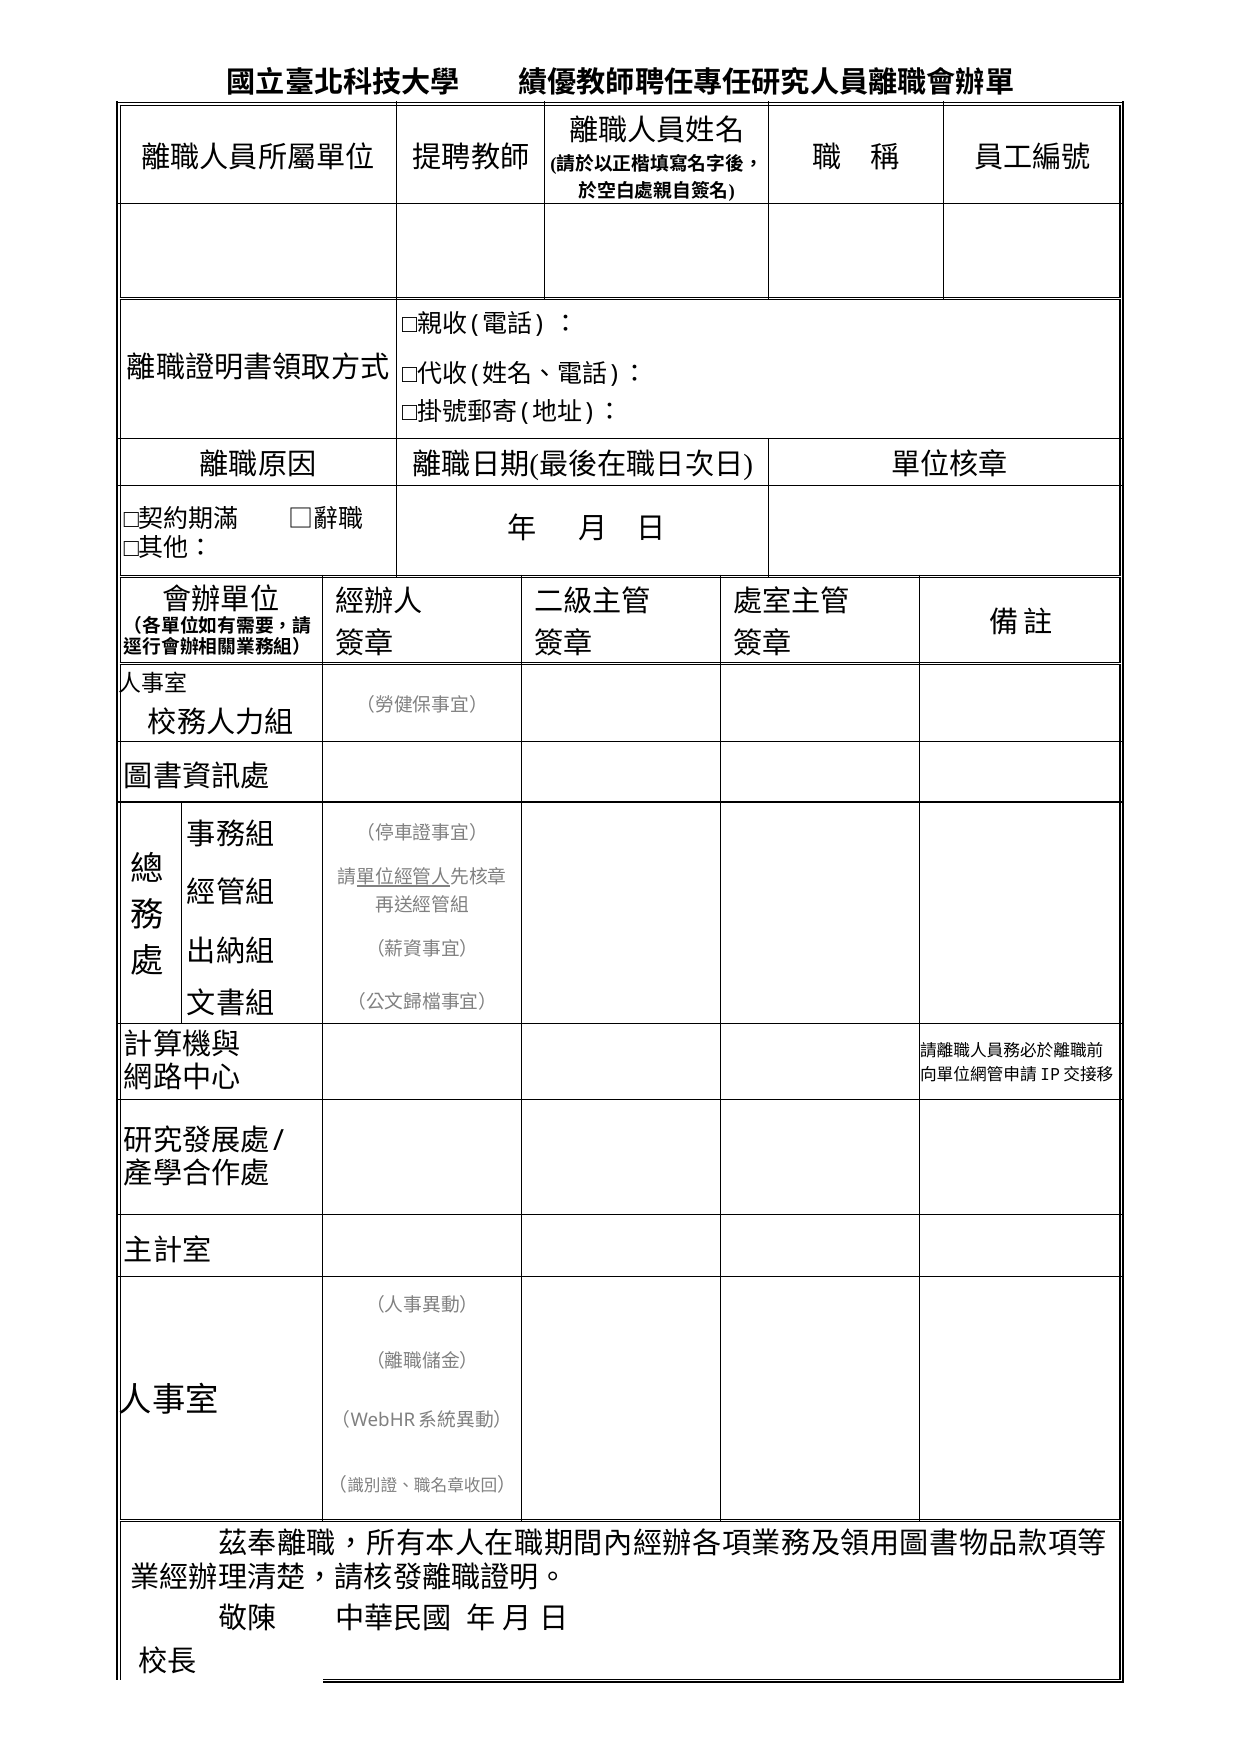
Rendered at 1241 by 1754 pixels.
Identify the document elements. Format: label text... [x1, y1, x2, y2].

table_cell [721, 860, 919, 918]
table_header 職 稱 [769, 106, 943, 203]
table_cell □契約期滿 □辭職 □其他： [121, 486, 396, 574]
table_cell [721, 976, 919, 1023]
table_cell 事務組 [182, 803, 322, 860]
table_cell [522, 665, 720, 741]
table_cell [522, 1389, 720, 1519]
table_cell [323, 1100, 521, 1214]
table_cell 離職日期(最後在職日次日) [397, 439, 768, 485]
table_cell [522, 803, 720, 860]
table_cell （薪資事宜） [323, 918, 521, 976]
table_cell [944, 204, 1119, 297]
table_header 離職人員姓名 (請於以正楷填寫名字後，於空白處親自簽名) [545, 106, 768, 203]
table_cell 總務處 [121, 803, 181, 1023]
table_cell [522, 1024, 720, 1098]
table_cell 離職原因 [121, 439, 396, 485]
table_cell 經辦人 簽章 [323, 578, 521, 662]
table_cell [522, 1277, 720, 1388]
table_cell 經管組 [182, 860, 322, 918]
table_cell [721, 1277, 919, 1519]
table_cell 單位核章 [769, 439, 1119, 485]
table_cell 圖書資訊處 [121, 742, 322, 801]
table_cell [920, 976, 1119, 1023]
table_cell 研究發展處/ 產學合作處 [121, 1100, 322, 1214]
table_cell [920, 742, 1119, 801]
table_cell [522, 1215, 720, 1276]
table_cell 年 月 日 [397, 486, 768, 574]
table_cell 計算機與 網路中心 [121, 1024, 322, 1098]
table_cell （停車證事宜） [323, 803, 521, 860]
table_cell 文書組 [182, 976, 322, 1023]
table_cell [323, 1215, 521, 1276]
table_cell 請離職人員務必於離職前 向單位網管申請IP交接移 [920, 1024, 1119, 1098]
table_cell 人事室 校務人力組 [121, 665, 322, 741]
table_cell [323, 742, 521, 801]
table_header 提聘教師 [397, 106, 544, 203]
table_cell 離職證明書領取方式 [121, 300, 396, 438]
table_cell 中華民國 年 月 日 [323, 1595, 1119, 1679]
table_cell 主計室 [121, 1215, 322, 1276]
table_cell 茲奉離職，所有本人在職期間內經辦各項業務及領用圖書物品款項等業經辦理清楚，請核發離職證明。 [121, 1522, 1119, 1594]
table_header 離職人員所屬單位 [121, 106, 396, 203]
table_cell （離職儲金） [323, 1329, 521, 1388]
table_cell [769, 204, 943, 297]
table_cell 二級主管 簽章 [522, 578, 720, 662]
table_cell （人事異動） [323, 1277, 521, 1329]
table_cell [721, 1215, 919, 1276]
table_cell [721, 665, 919, 741]
table_cell （WebHR系統異動） [323, 1389, 521, 1446]
table_cell 處室主管 簽章 [721, 578, 919, 662]
table_cell [920, 860, 1119, 918]
table_cell （識別證、職名章收回） [323, 1446, 521, 1519]
table_cell [545, 204, 768, 297]
table_cell （公文歸檔事宜） [323, 976, 521, 1023]
table_cell [522, 742, 720, 801]
table_cell [121, 204, 396, 297]
table_cell 請單位經管人先核章 再送經管組 [323, 860, 521, 918]
table_cell [721, 918, 919, 976]
table_header 員工編號 [944, 106, 1119, 203]
table_cell [522, 976, 720, 1023]
table_cell □親收(電話) ： □代收(姓名、電話)： □掛號郵寄(地址)： [397, 300, 1119, 438]
table_cell [721, 742, 919, 801]
table_cell [920, 665, 1119, 741]
table_cell 會辦單位 （各單位如有需要，請逕行會辦相關業務組） [121, 578, 322, 662]
text 國立臺北科技大學 績優教師聘任專任研究人員離職會辦單 [118, 59, 1122, 101]
table_cell [920, 1100, 1119, 1214]
table_cell [522, 860, 720, 918]
table_cell [323, 1024, 521, 1098]
table_cell 出納組 [182, 918, 322, 976]
table_cell 敬陳 校長 [121, 1595, 322, 1679]
table_cell [721, 1024, 919, 1098]
table_cell [769, 486, 1119, 574]
table_cell [920, 918, 1119, 976]
table_cell [721, 1100, 919, 1214]
table_cell 備註 [920, 578, 1119, 662]
table_cell [397, 204, 544, 297]
table_cell [920, 1277, 1119, 1519]
table_cell [522, 1100, 720, 1214]
table_cell （勞健保事宜） [323, 665, 521, 741]
table_cell [920, 803, 1119, 860]
table_cell 人事室 [121, 1277, 322, 1519]
table_cell [721, 803, 919, 860]
table_cell [522, 918, 720, 976]
table_cell [920, 1215, 1119, 1276]
